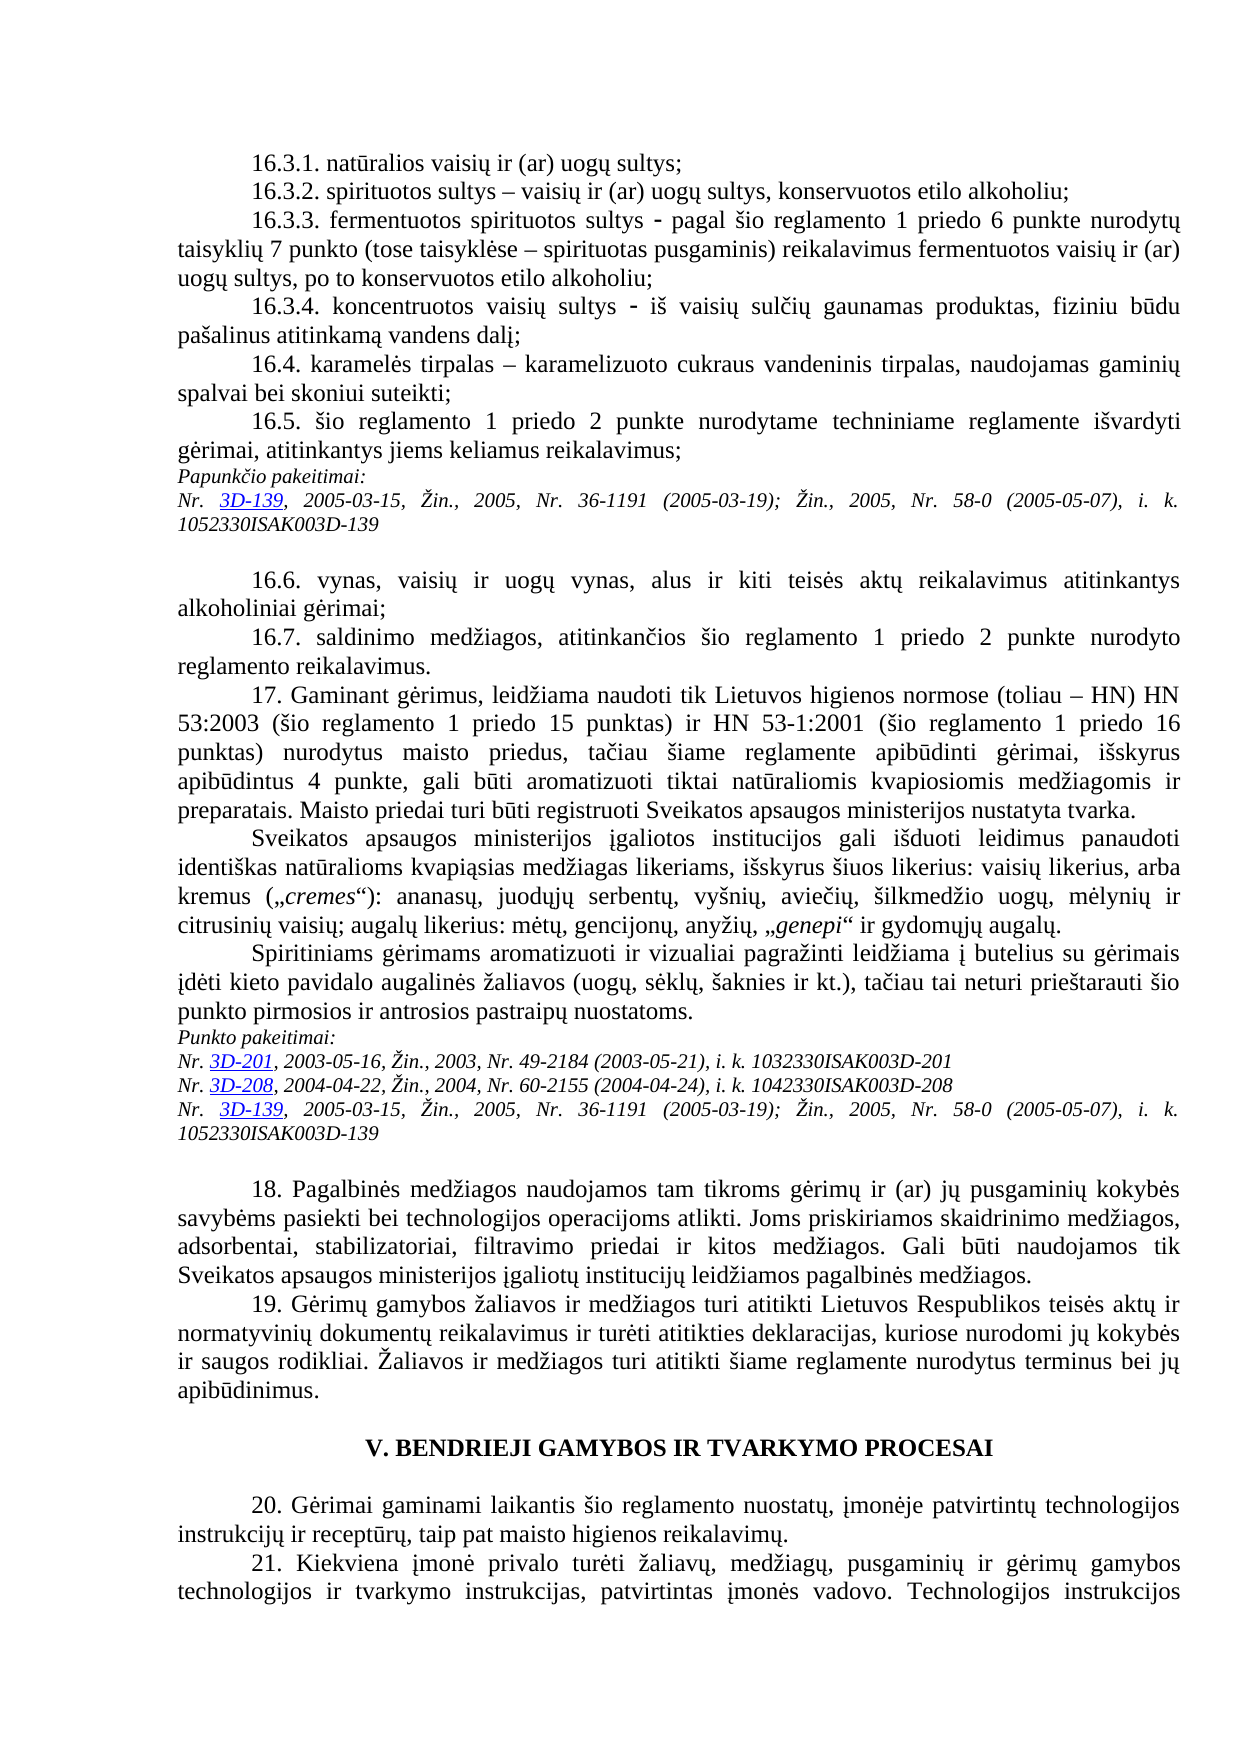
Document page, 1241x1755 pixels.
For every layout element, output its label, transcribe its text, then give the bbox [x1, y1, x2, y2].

text 16.6. vynas, vaisių ir uogų vynas, alus ir kiti teisės aktų reikalavimus atitinkantys alkoholiniai gėrimai; [177, 565, 1181, 622]
text Nr. 3D-139, 2005-03-15, Žin., 2005, Nr. 36-1191 (2005-03-19); Žin., 2005, Nr. 58-0 (2005-05-07), i. k. 1052330ISAK003D-139 [177, 1097, 1181, 1145]
text Nr. 3D-208, 2004-04-22, Žin., 2004, Nr. 60-2155 (2004-04-24), i. k. 1042330ISAK003D-208 [177, 1073, 1181, 1097]
text 21. Kiekviena įmonė privalo turėti žaliavų, medžiagų, pusgaminių ir gėrimų gamybos technologijos ir tvarkymo instrukcijas, patvirtintas įmonės vadovo. Technologijos instrukcijos [177, 1548, 1181, 1605]
text 17. Gaminant gėrimus, leidžiama naudoti tik Lietuvos higienos normose (toliau – HN) HN 53:2003 (šio reglamento 1 priedo 15 punktas) ir HN 53-1:2001 (šio reglamento 1 priedo 16 punktas) nurodytus maisto priedus, tačiau šiame reglamente apibūdinti gėrimai, išskyrus apibūdintus 4 punkte, gali būti aromatizuoti tiktai natūraliomis kvapiosiomis medžiagomis ir preparatais. Maisto priedai turi būti registruoti Sveikatos apsaugos ministerijos nustatyta tvarka. [177, 680, 1181, 823]
text Punkto pakeitimai: [177, 1025, 1181, 1049]
text 16.7. saldinimo medžiagos, atitinkančios šio reglamento 1 priedo 2 punkte nurodyto reglamento reikalavimus. [177, 622, 1181, 680]
text 19. Gėrimų gamybos žaliavos ir medžiagos turi atitikti Lietuvos Respublikos teisės aktų ir normatyvinių dokumentų reikalavimus ir turėti atitikties deklaracijas, kuriose nurodomi jų kokybės ir saugos rodikliai. Žaliavos ir medžiagos turi atitikti šiame reglamente nurodytus terminus bei jų apibūdinimus. [177, 1289, 1181, 1404]
text V. BENDRIEJI GAMYBOS IR TVARKYMO PROCESAI [177, 1433, 1181, 1461]
text 20. Gėrimai gaminami laikantis šio reglamento nuostatų, įmonėje patvirtintų technologijos instrukcijų ir receptūrų, taip pat maisto higienos reikalavimų. [177, 1490, 1181, 1548]
text 16.4. karamelės tirpalas – karamelizuoto cukraus vandeninis tirpalas, naudojamas gaminių spalvai bei skoniui suteikti; [177, 349, 1181, 406]
text 16.3.3. fermentuotos spirituotos sultys  pagal šio reglamento 1 priedo 6 punkte nurodytų taisyklių 7 punkto (tose taisyklėse – spirituotas pusgaminis) reikalavimus fermentuotos vaisių ir (ar) uogų sultys, po to konservuotos etilo alkoholiu; [177, 205, 1181, 291]
text 16.3.1. natūralios vaisių ir (ar) uogų sultys; [177, 148, 1181, 176]
text Nr. 3D-201, 2003-05-16, Žin., 2003, Nr. 49-2184 (2003-05-21), i. k. 1032330ISAK003D-201 [177, 1049, 1181, 1073]
text Sveikatos apsaugos ministerijos įgaliotos institucijos gali išduoti leidimus panaudoti identiškas natūralioms kvapiąsias medžiagas likeriams, išskyrus šiuos likerius: vaisių likerius, arba kremus („cremes“): ananasų, juodųjų serbentų, vyšnių, aviečių, šilkmedžio uogų, mėlynių ir citrusinių vaisių; augalų likerius: mėtų, gencijonų, anyžių, „genepi“ ir gydomųjų augalų. [177, 823, 1181, 938]
text 16.3.4. koncentruotos vaisių sultys  iš vaisių sulčių gaunamas produktas, fiziniu būdu pašalinus atitinkamą vandens dalį; [177, 291, 1181, 349]
text 18. Pagalbinės medžiagos naudojamos tam tikroms gėrimų ir (ar) jų pusgaminių kokybės savybėms pasiekti bei technologijos operacijoms atlikti. Joms priskiriamos skaidrinimo medžiagos, adsorbentai, stabilizatoriai, filtravimo priedai ir kitos medžiagos. Gali būti naudojamos tik Sveikatos apsaugos ministerijos įgaliotų institucijų leidžiamos pagalbinės medžiagos. [177, 1174, 1181, 1289]
text Spiritiniams gėrimams aromatizuoti ir vizualiai pagražinti leidžiama į butelius su gėrimais įdėti kieto pavidalo augalinės žaliavos (uogų, sėklų, šaknies ir kt.), tačiau tai neturi prieštarauti šio punkto pirmosios ir antrosios pastraipų nuostatoms. [177, 938, 1181, 1025]
text Papunkčio pakeitimai: [177, 464, 1181, 488]
text 16.5. šio reglamento 1 priedo 2 punkte nurodytame techniniame reglamente išvardyti gėrimai, atitinkantys jiems keliamus reikalavimus; [177, 406, 1181, 464]
text 16.3.2. spirituotos sultys – vaisių ir (ar) uogų sultys, konservuotos etilo alkoholiu; [177, 176, 1181, 205]
text Nr. 3D-139, 2005-03-15, Žin., 2005, Nr. 36-1191 (2005-03-19); Žin., 2005, Nr. 58-0 (2005-05-07), i. k. 1052330ISAK003D-139 [177, 488, 1181, 536]
